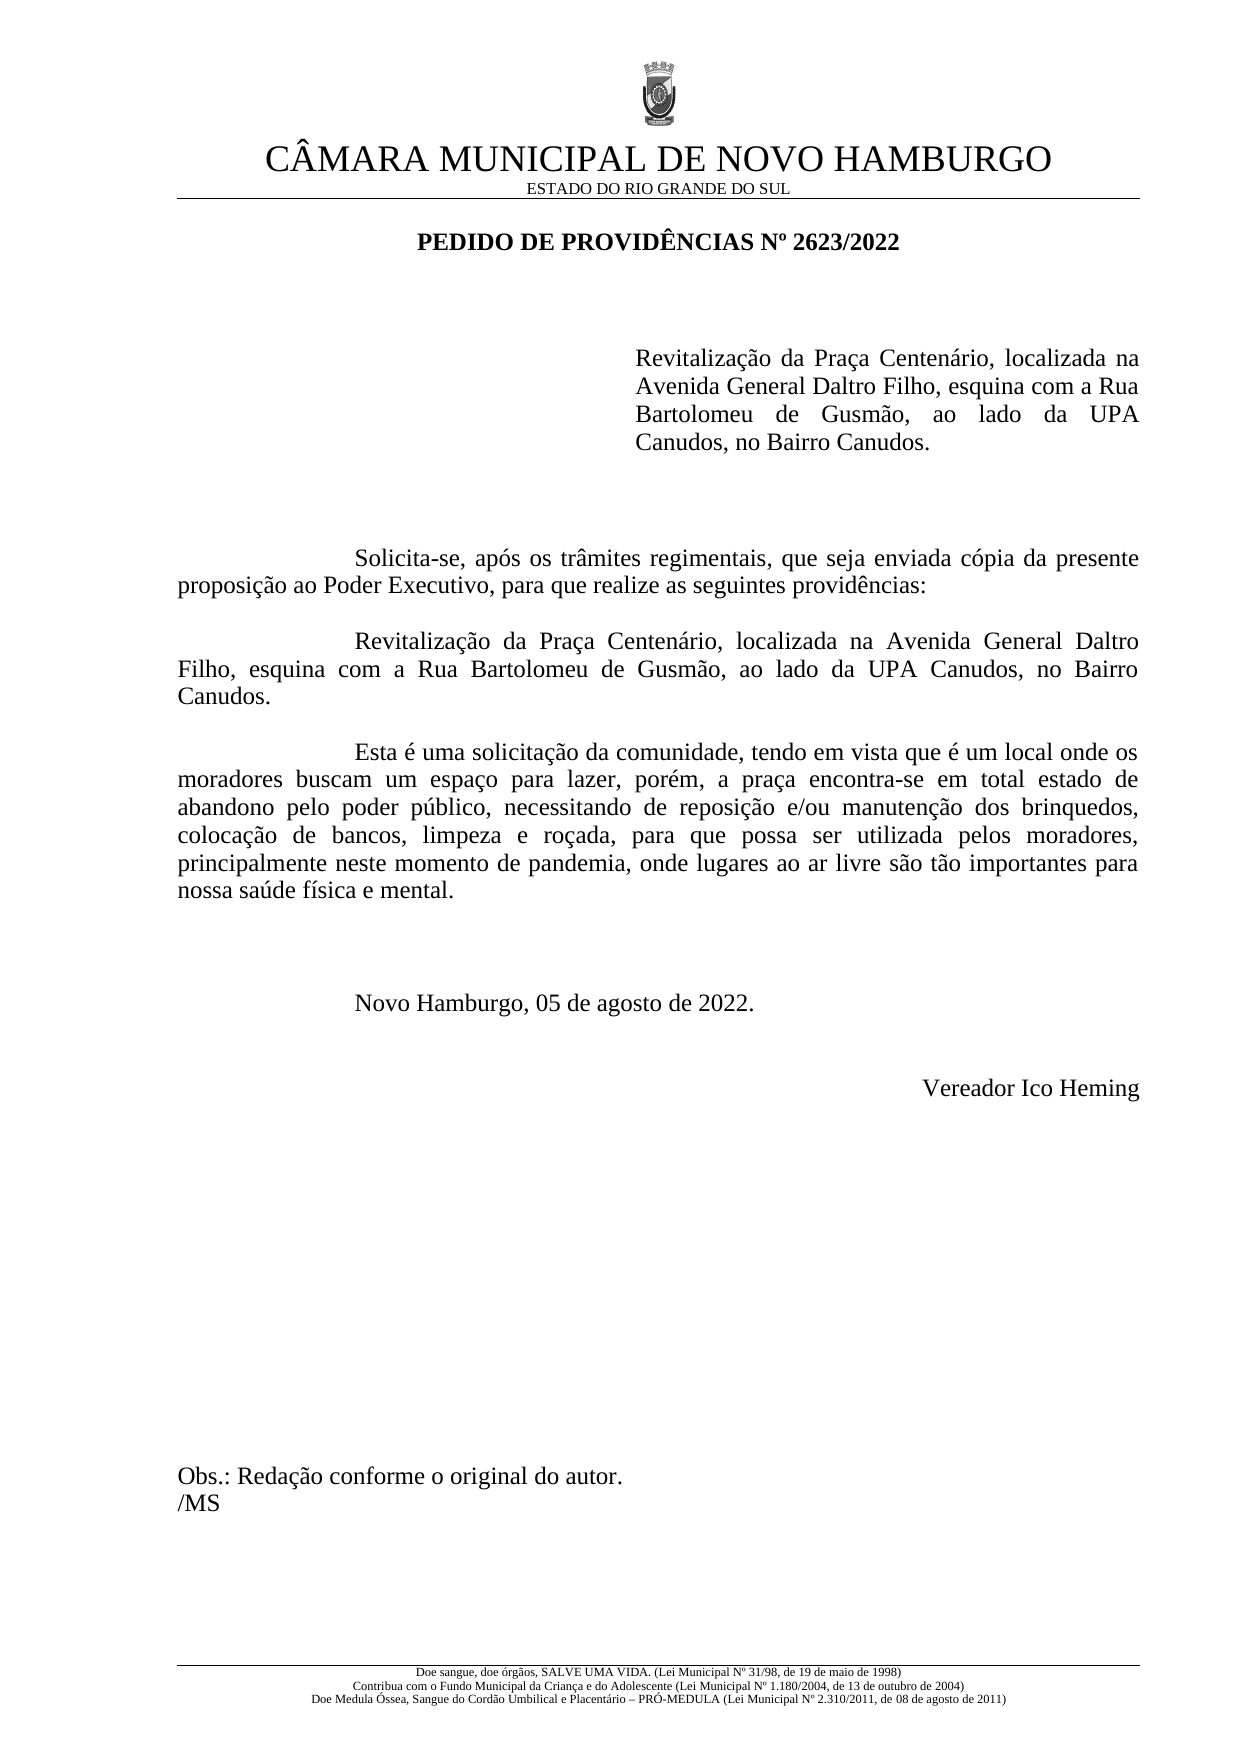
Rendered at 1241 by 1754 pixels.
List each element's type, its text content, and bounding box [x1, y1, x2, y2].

text PEDIDO DE PROVIDÊNCIAS Nº 2623/2022 [177, 228, 1140, 256]
text Revitalização da Praça Centenário, localizada na Avenida General Daltro Filho, esquina com a Rua Bartolomeu de Gusmão, ao lado da UPA Canudos, no Bairro Canudos. [635, 344, 1140, 455]
text Vereador Ico Heming [177, 1074, 1140, 1102]
text Revitalização da Praça Centenário, localizada na Avenida General Daltro Filho, esquina com a Rua Bartolomeu de Gusmão, ao lado da UPA Canudos, no Bairro Canudos. [177, 627, 1140, 710]
text Novo Hamburgo, 05 de agosto de 2022. [177, 989, 1140, 1017]
text /MS [177, 1489, 1140, 1517]
text Esta é uma solicitação da comunidade, tendo em vista que é um local onde os moradores buscam um espaço para lazer, porém, a praça encontra-se em total estado de abandono pelo poder público, necessitando de reposição e/ou manutenção dos brinquedos, colocação de bancos, limpeza e roçada, para que possa ser utilizada pelos moradores, principalmente neste momento de pandemia, onde lugares ao ar livre são tão importantes para nossa saúde física e mental. [177, 738, 1140, 904]
text Obs.: Redação conforme o original do autor. [177, 1462, 1140, 1489]
text Solicita-se, após os trâmites regimentais, que seja enviada cópia da presente proposição ao Poder Executivo, para que realize as seguintes providências: [177, 544, 1140, 599]
